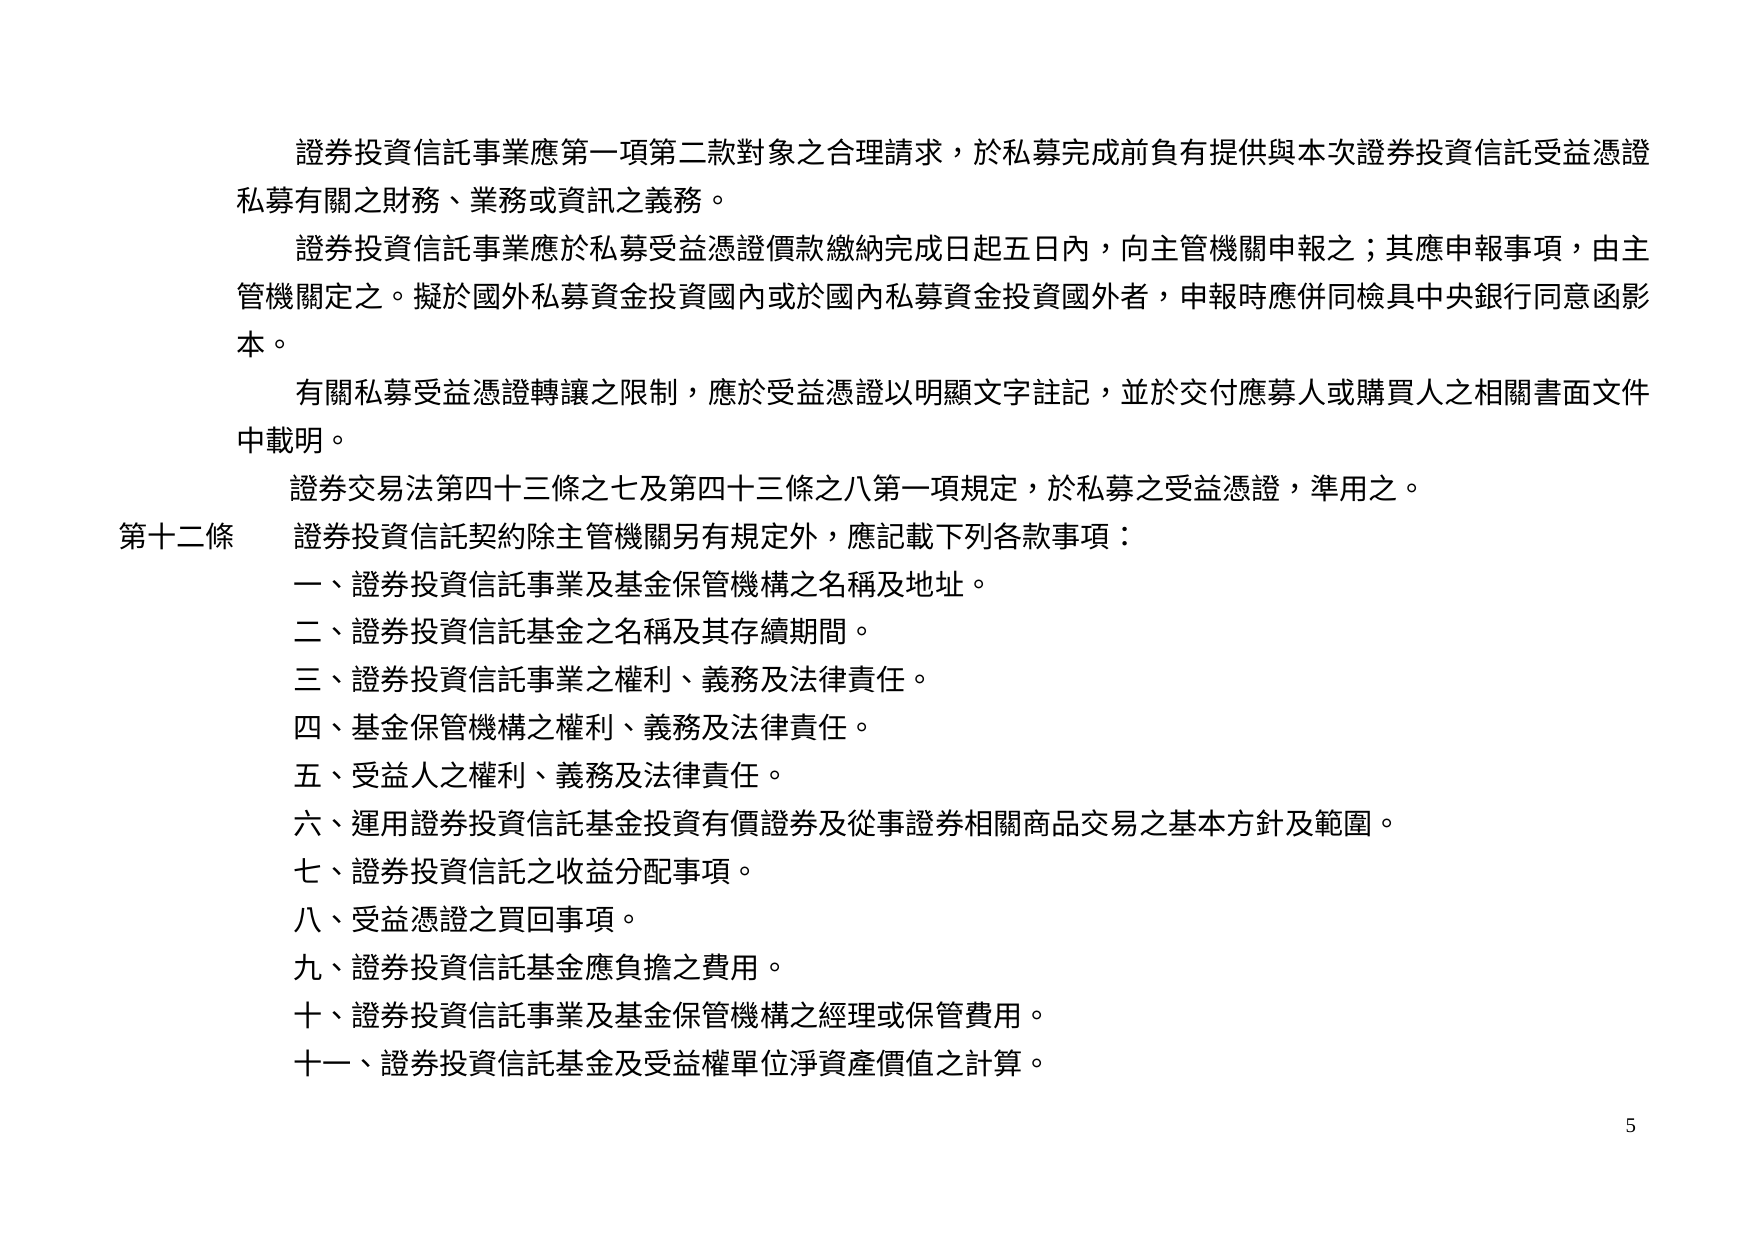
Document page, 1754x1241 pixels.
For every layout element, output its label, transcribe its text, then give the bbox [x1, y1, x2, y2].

table_cell 證券投資信託事業應第一項第二款對象之合理請求，於私募完成前負有提供與本次證券投資信託受益憑證私募有關之財務、業務或資訊之義務。 證券投資信託事業應於私募受益憑證價款繳納完成日起五日內，向主管機關申報之；其應申報事項，由主管機關定之。擬於國外私募資金投資國內或於國內私募資金投資國外者，申報時應併同檢具中央銀行同意函影本。 有關私募受益憑證轉讓之限制，應於受益憑證以明顯文字註記，並於交付應募人或購買人之相關書面文件中載明。 證券交易法第四十三條之七及第四十三條之八第一項規定，於私募之受益憑證，準用之。 [115, 125, 1656, 509]
table_cell 第十二條 證券投資信託契約除主管機關另有規定外，應記載下列各款事項： 一、證券投資信託事業及基金保管機構之名稱及地址。 二、證券投資信託基金之名稱及其存續期間。 三、證券投資信託事業之權利、義務及法律責任。 四、基金保管機構之權利、義務及法律責任。 五、受益人之權利、義務及法律責任。 六、運用證券投資信託基金投資有價證券及從事證券相關商品交易之基本方針及範圍。 七、證券投資信託之收益分配事項。 八、受益憑證之買回事項。 九、證券投資信託基金應負擔之費用。 十、證券投資信託事業及基金保管機構之經理或保管費用。 十一、證券投資信託基金及受益權單位淨資產價值之計算。 [115, 509, 1656, 1084]
